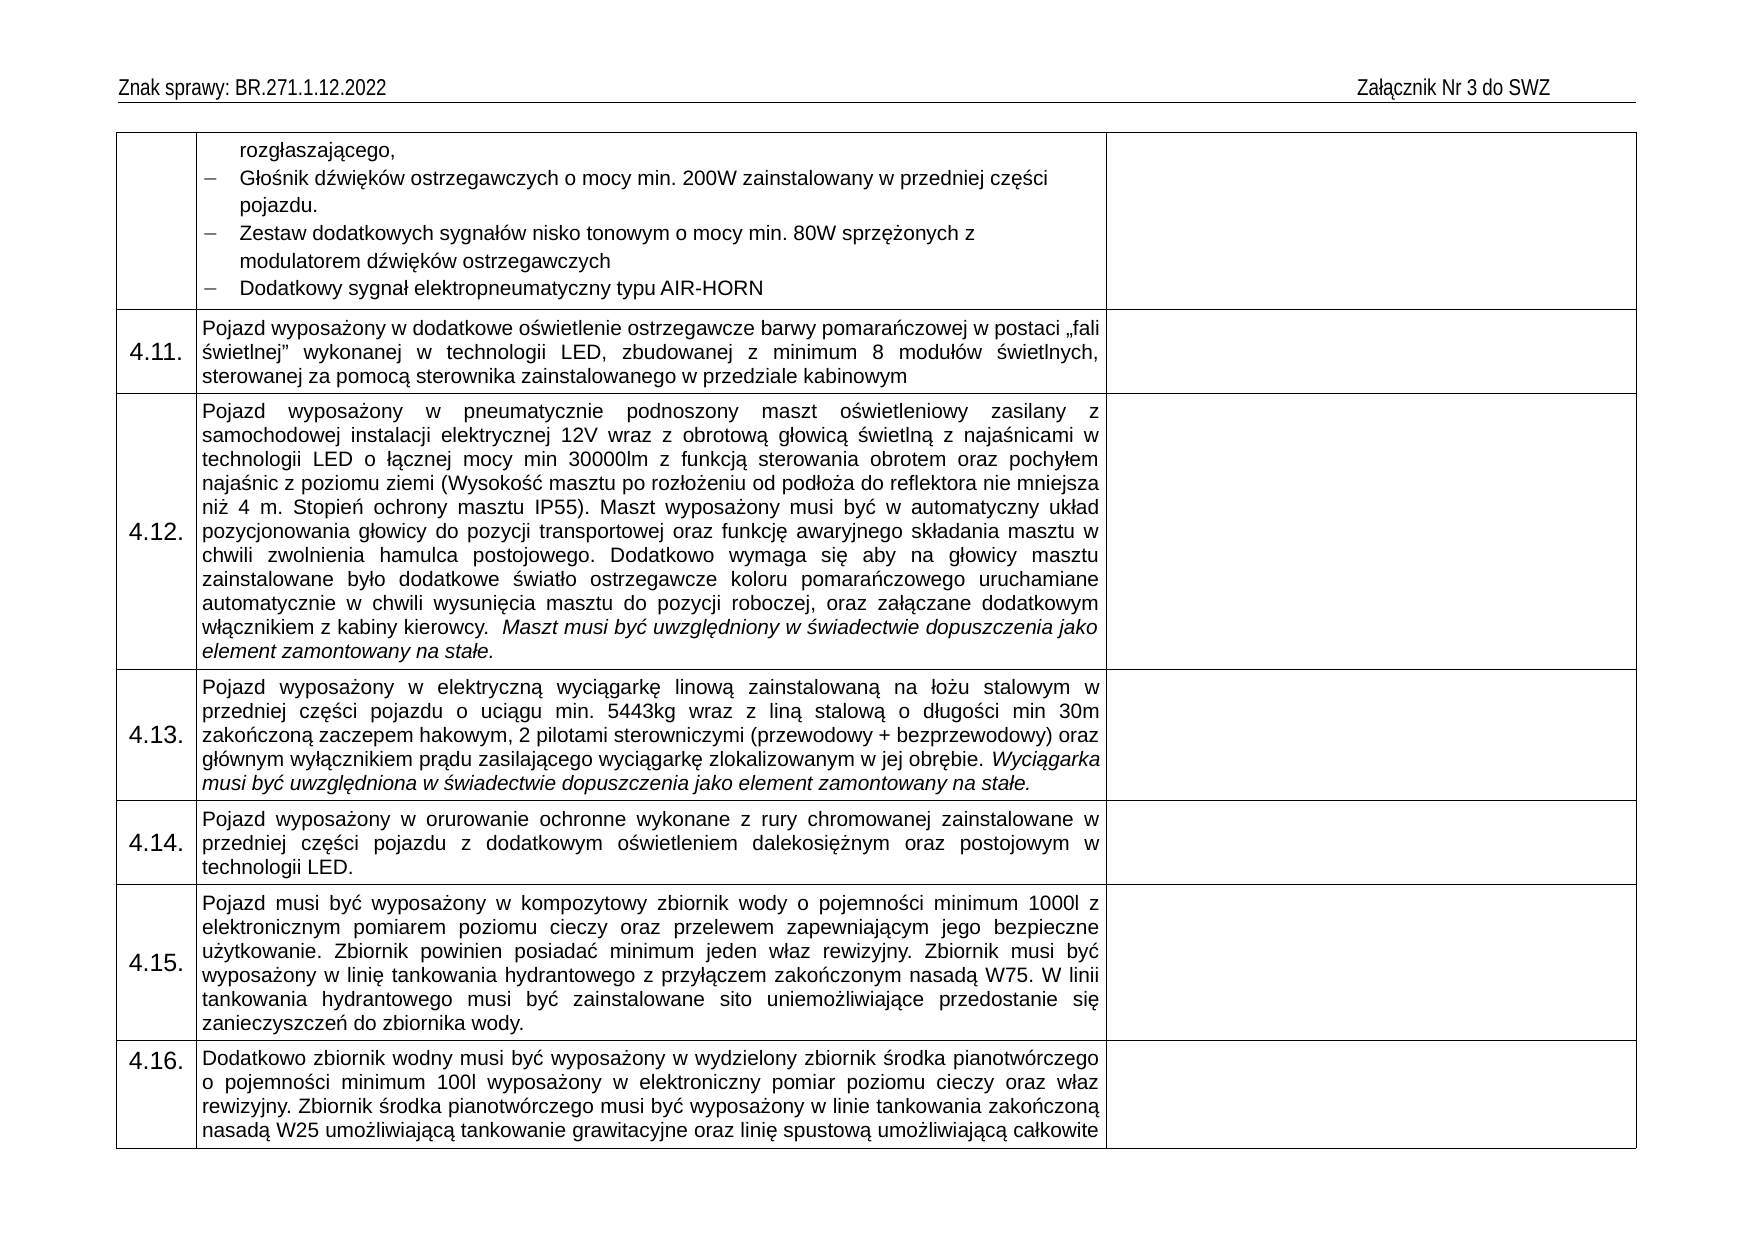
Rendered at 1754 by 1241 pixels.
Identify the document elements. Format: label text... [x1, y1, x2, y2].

table_cell [1107, 1041, 1636, 1148]
table_cell [1107, 885, 1636, 1040]
table_cell Dodatkowo zbiornik wodny musi być wyposażony w wydzielony zbiornik środka pianotwórczego o pojemności minimum 100l wyposażony w elektroniczny pomiar poziomu cieczy oraz właz rewizyjny. Zbiornik środka pianotwórczego musi być wyposażony w linie tankowania zakończoną nasadą W25 umożliwiającą tankowanie grawitacyjne oraz linię spustową umożliwiającą całkowite [197, 1041, 1106, 1148]
table_cell [1107, 670, 1636, 800]
table_cell 4.16. [117, 1041, 196, 1148]
table_cell [1107, 133, 1636, 309]
table_cell 4.15. [117, 885, 196, 1040]
table_cell 4.11. [117, 310, 196, 393]
table_cell Pojazd wyposażony w elektryczną wyciągarkę linową zainstalowaną na łożu stalowym w przedniej części pojazdu o uciągu min. 5443kg wraz z liną stalową o długości min 30m zakończoną zaczepem hakowym, 2 pilotami sterowniczymi (przewodowy + bezprzewodowy) oraz głównym wyłącznikiem prądu zasilającego wyciągarkę zlokalizowanym w jej obrębie. Wyciągarka musi być uwzględniona w świadectwie dopuszczenia jako element zamontowany na stałe. [197, 670, 1106, 800]
table_cell [1107, 394, 1636, 669]
table_cell Pojazd musi być wyposażony w kompozytowy zbiornik wody o pojemności minimum 1000l z elektronicznym pomiarem poziomu cieczy oraz przelewem zapewniającym jego bezpieczne użytkowanie. Zbiornik powinien posiadać minimum jeden właz rewizyjny. Zbiornik musi być wyposażony w linię tankowania hydrantowego z przyłączem zakończonym nasadą W75. W linii tankowania hydrantowego musi być zainstalowane sito uniemożliwiające przedostanie się zanieczyszczeń do zbiornika wody. [197, 885, 1106, 1040]
table_cell Pojazd wyposażony w dodatkowe oświetlenie ostrzegawcze barwy pomarańczowej w postaci „fali świetlnej” wykonanej w technologii LED, zbudowanej z minimum 8 modułów świetlnych, sterowanej za pomocą sterownika zainstalowanego w przedziale kabinowym [197, 310, 1106, 393]
table_cell 4.12. [117, 394, 196, 669]
table_cell 4.14. [117, 801, 196, 884]
table_cell Pojazd wyposażony w pneumatycznie podnoszony maszt oświetleniowy zasilany z samochodowej instalacji elektrycznej 12V wraz z obrotową głowicą świetlną z najaśnicami w technologii LED o łącznej mocy min 30000lm z funkcją sterowania obrotem oraz pochyłem najaśnic z poziomu ziemi (Wysokość masztu po rozłożeniu od podłoża do reflektora nie mniejsza niż 4 m. Stopień ochrony masztu IP55). Maszt wyposażony musi być w automatyczny układ pozycjonowania głowicy do pozycji transportowej oraz funkcję awaryjnego składania masztu w chwili zwolnienia hamulca postojowego. Dodatkowo wymaga się aby na głowicy masztu zainstalowane było dodatkowe światło ostrzegawcze koloru pomarańczowego uruchamiane automatycznie w chwili wysunięcia masztu do pozycji roboczej, oraz załączane dodatkowym włącznikiem z kabiny kierowcy. Maszt musi być uwzględniony w świadectwie dopuszczenia jako element zamontowany na stałe. [197, 394, 1106, 669]
table_cell 4.13. [117, 670, 196, 800]
table_cell [1107, 801, 1636, 884]
table_cell [117, 133, 196, 309]
table_cell Pojazd wyposażony w sygnalizację świetlno-dźwiękową pojazdu uprzywilejowanego, w skład której wchodzić musi; Belka ostrzegawcza w technologii LED w kolorze niebieskim zamontowana w przedniej części dachu pojazdu, wyposażona dodatkowo w: szyld podświetlany (LED’owy) z napisem STRAŻ w kolorze czerwonym – załączany wraz z lampami pozycyjnymi pojazdu, dodatkowe reflektory robocze LED Pojedyncza lampa ostrzegawcza koloru niebieskiego wykonana w technologii LED oraz zestaw 2 lamp kierunkowych LED z funkcją świateł pozycyjnych na tylnej płaszczyźnie pojazdu. Zestaw 2 lamp kierunkowych, naprzemiennych zainstalowanych w przednim grillu pojazdu, wykonanych w technologii LED, Zestaw 2 lamp kierunkowych, naprzemiennych zainstalowanych na każdym boku pojazdu, wykonanych w technologii LED. Zestaw 2 lamp kierunkowych, naprzemiennych zainstalowanych na lusterkach zewnętrznych, wykonanych w technologii LED Wzmacniacz sygnałowy o mocy minimum 150W, umożliwiający sterowanie sygnalizacją świetlną i dźwiękową; posiadający min. 3 różne sygnały dźwiękowe oraz funkcję MIX powodującą samoczynne zmienianie tonów dźwięków; posiadający funkcję zestawu rozgłaszającego, Głośnik dźwięków ostrzegawczych o mocy min. 200W zainstalowany w przedniej części pojazdu. Zestaw dodatkowych sygnałów nisko tonowym o mocy min. 80W sprzężonych z modulatorem dźwięków ostrzegawczych Dodatkowy sygnał elektropneumatyczny typu AIR-HORN [197, 133, 1106, 309]
table_cell Pojazd wyposażony w orurowanie ochronne wykonane z rury chromowanej zainstalowane w przedniej części pojazdu z dodatkowym oświetleniem dalekosiężnym oraz postojowym w technologii LED. [197, 801, 1106, 884]
table_cell [1107, 310, 1636, 393]
